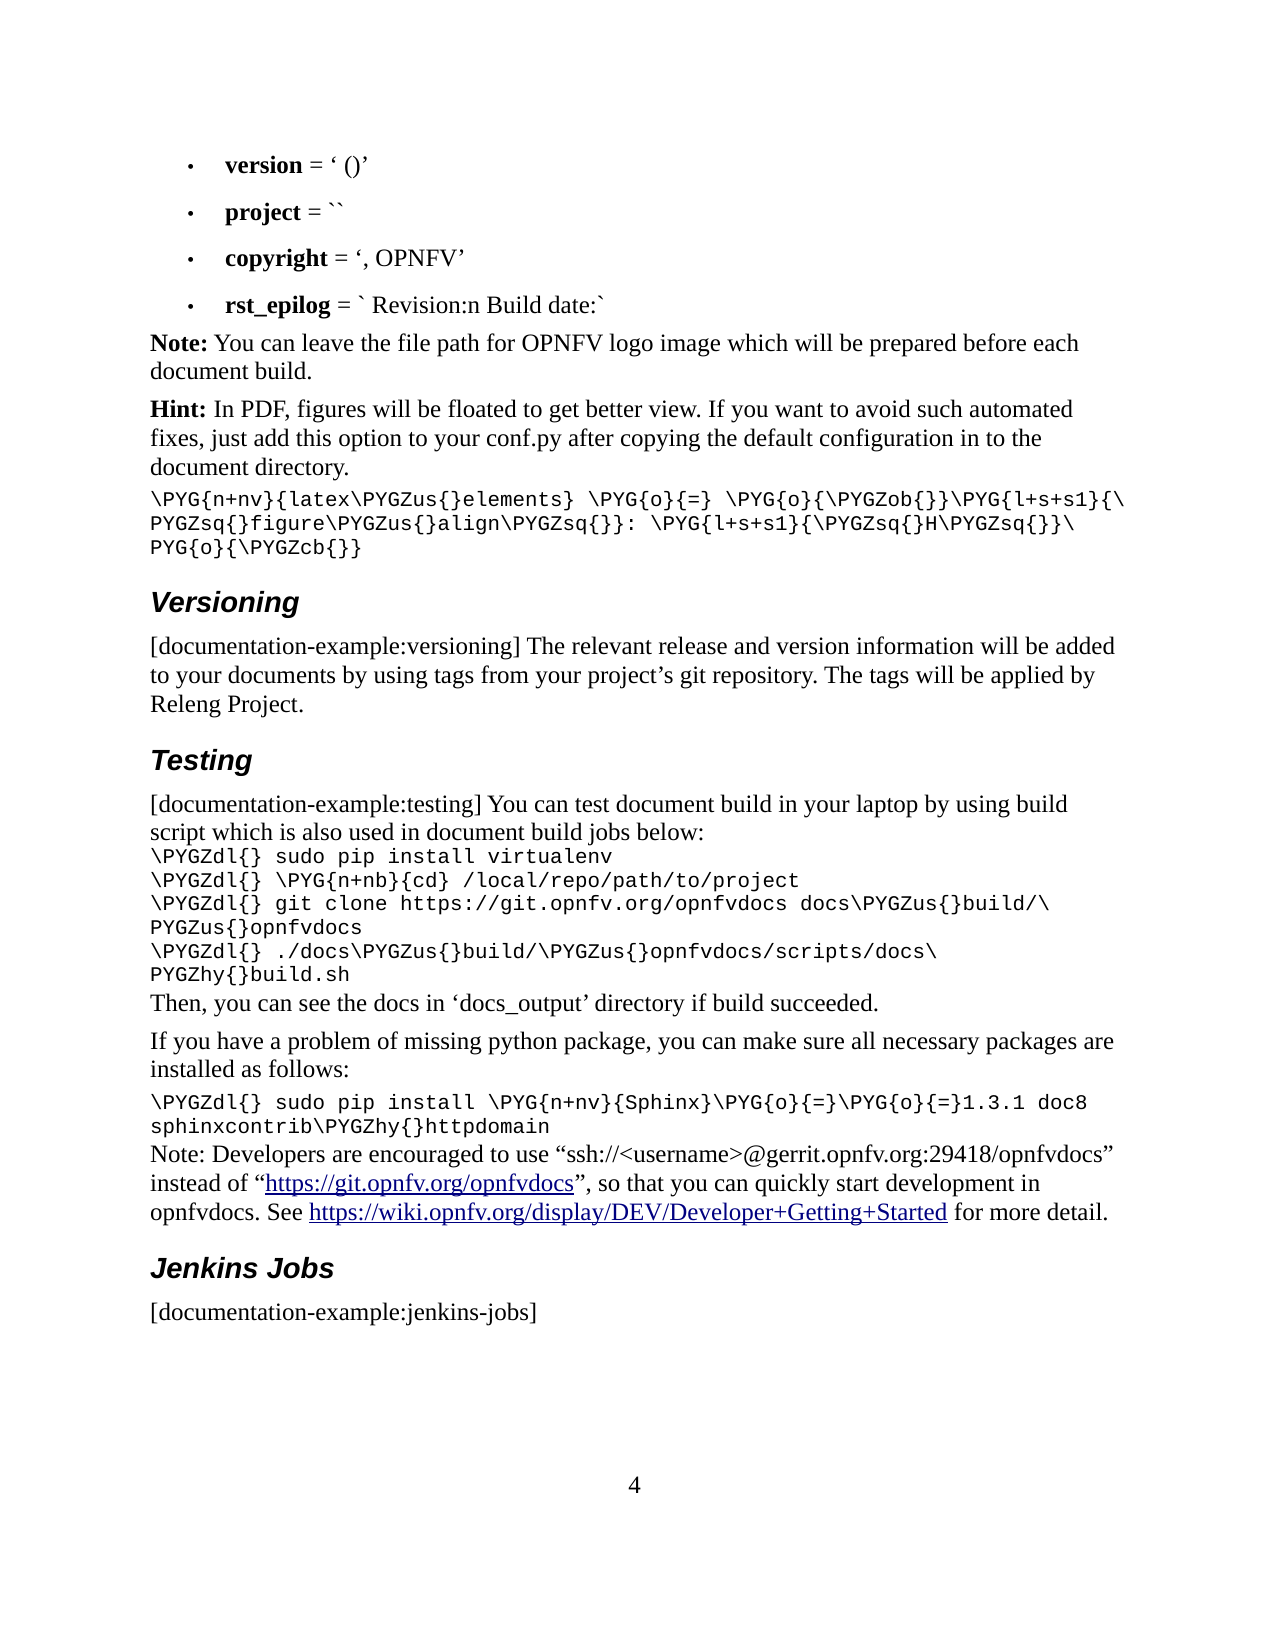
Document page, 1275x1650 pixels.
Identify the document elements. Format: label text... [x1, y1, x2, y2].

text [documentation-example:jenkins-jobs] [150, 1297, 1125, 1326]
text \PYG{n+nv}{latex\PYGZus{}elements} \PYG{o}{=} \PYG{o}{\PYGZob{}}\PYG{l+s+s1}{\PYGZsq{}figure\PYGZus{}align\PYGZsq{}}: \PYG{l+s+s1}{\PYGZsq{}H\PYGZsq{}}\PYG{o}{\PYGZcb{}} [150, 489, 1125, 560]
text \PYGZdl{} git clone https://git.opnfv.org/opnfvdocs docs\PYGZus{}build/\PYGZus{}opnfvdocs [150, 893, 1125, 941]
subtitle Versioning [150, 585, 1125, 619]
subtitle Testing [150, 743, 1125, 776]
text \PYGZdl{} sudo pip install virtualenv [150, 846, 1125, 870]
text Hint: In PDF, figures will be floated to get better view. If you want to avoid such automated fixes, just add this option to your conf.py after copying the default configuration in to the document directory. [150, 394, 1125, 480]
list copyright = ‘, OPNFV’ [187, 243, 1125, 272]
text \PYGZdl{} sudo pip install \PYG{n+nv}{Sphinx}\PYG{o}{=}\PYG{o}{=}1.3.1 doc8 sphinxcontrib\PYGZhy{}httpdomain [150, 1092, 1125, 1139]
subtitle Jenkins Jobs [150, 1251, 1125, 1284]
list rst_epilog = ` Revision:n Build date:` [187, 290, 1125, 319]
text Then, you can see the docs in ‘docs_output’ directory if build succeeded. [150, 988, 1125, 1017]
text Note: Developers are encouraged to use “ssh://<username>@gerrit.opnfv.org:29418/opnfvdocs” instead of “https://git.opnfv.org/opnfvdocs”, so that you can quickly start development in opnfvdocs. See https://wiki.opnfv.org/display/DEV/Developer+Getting+Started for more detail. [150, 1139, 1125, 1226]
text Note: You can leave the file path for OPNFV logo image which will be prepared before each document build. [150, 328, 1125, 385]
text \PYGZdl{} ./docs\PYGZus{}build/\PYGZus{}opnfvdocs/scripts/docs\PYGZhy{}build.sh [150, 941, 1125, 988]
list project = `` [187, 197, 1125, 225]
text \PYGZdl{} \PYG{n+nb}{cd} /local/repo/path/to/project [150, 870, 1125, 893]
text [documentation-example:versioning] The relevant release and version information will be added to your documents by using tags from your project’s git repository. The tags will be applied by Releng Project. [150, 631, 1125, 718]
text If you have a problem of missing python package, you can make sure all necessary packages are installed as follows: [150, 1026, 1125, 1083]
list version = ‘ ()’ [187, 150, 1125, 179]
text [documentation-example:testing] You can test document build in your laptop by using build script which is also used in document build jobs below: [150, 789, 1125, 846]
